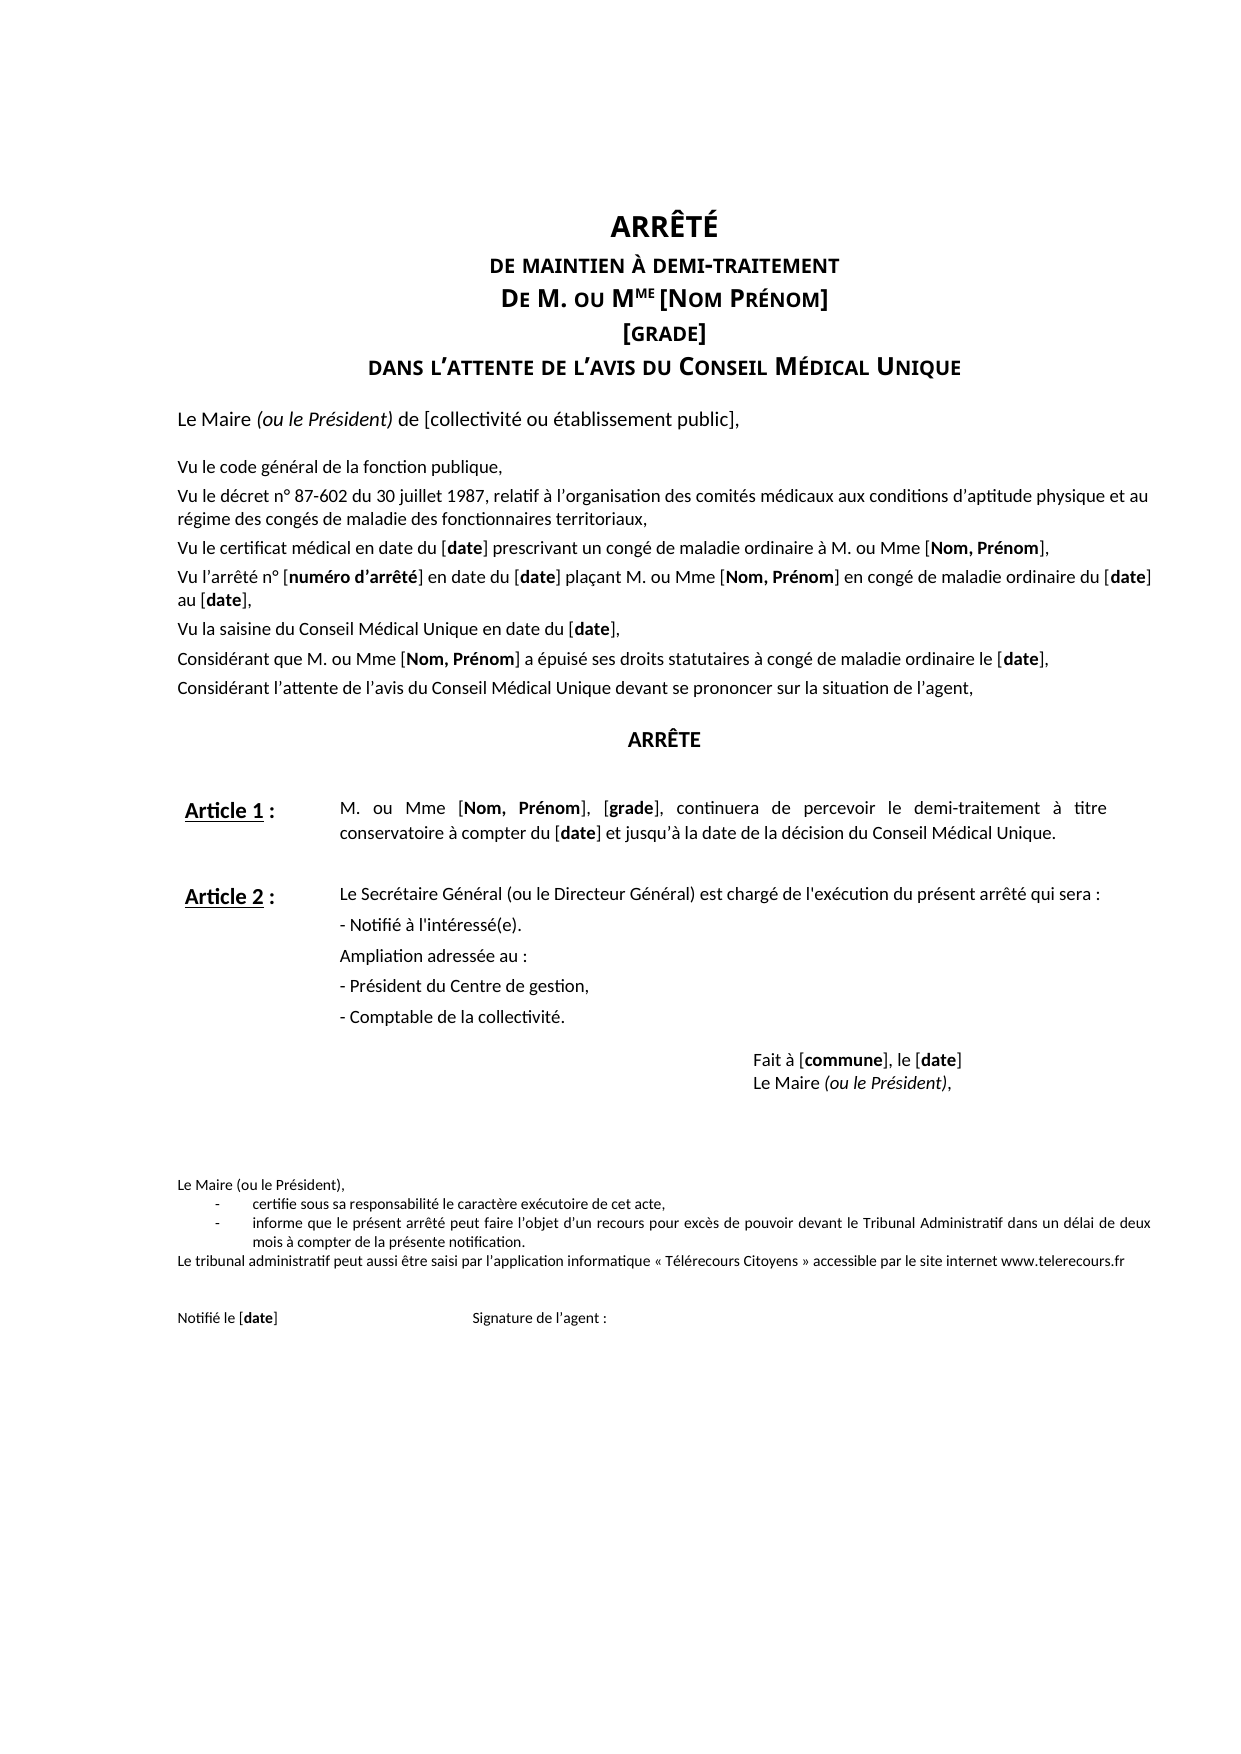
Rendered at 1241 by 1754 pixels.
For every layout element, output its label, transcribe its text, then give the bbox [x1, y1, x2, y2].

text ARRÊTE [177, 725, 1152, 753]
text Vu le code général de la fonction publique, [177, 455, 1152, 478]
list informe que le présent arrêté peut faire l’objet d’un recours pour excès de pouvoir devant le Tribunal Administratif dans un délai de deux mois à compter de la présente notification. [215, 1213, 1152, 1251]
text Vu la saisine du Conseil Médical Unique en date du [date], [177, 617, 1152, 640]
table_cell Article 2 : [177, 883, 332, 1036]
text Le Maire (ou le Président), [177, 1175, 1152, 1194]
text Le Maire (ou le Président) de [collectivité ou établissement public], [177, 407, 1152, 432]
text Notifié le [date] Signature de l’agent : [177, 1309, 1152, 1328]
table_header Article 1 : [177, 797, 332, 882]
text Vu le certificat médical en date du [date] prescrivant un congé de maladie ordinaire à M. ou Mme [Nom, Prénom], [177, 536, 1152, 559]
text Vu le décret n° 87-602 du 30 juillet 1987, relatif à l’organisation des comités médicaux aux conditions d’aptitude physique et au régime des congés de maladie des fonctionnaires territoriaux, [177, 484, 1152, 530]
text dans l’attente de l’avis du Conseil Médical Unique [177, 349, 1152, 383]
text Vu l’arrêté n° [numéro d’arrêté] en date du [date] plaçant M. ou Mme [Nom, Prénom] en congé de maladie ordinaire du [date] au [date], [177, 565, 1152, 611]
text Considérant que M. ou Mme [Nom, Prénom] a épuisé ses droits statutaires à congé de maladie ordinaire le [date], [177, 647, 1152, 669]
text de maintien à demi-traitement [177, 246, 1152, 281]
text Le Maire (ou le Président), [753, 1071, 1152, 1094]
text [grade] [177, 314, 1152, 349]
table_cell Le Secrétaire Général (ou le Directeur Général) est chargé de l'exécution du présent arrêté qui sera : - Notifié à l'intéressé(e). Ampliation adressée au : - Président du Centre de gestion, - Comptable de la collectivité. [332, 883, 1122, 1036]
table_header M. ou Mme [Nom, Prénom], [grade], continuera de percevoir le demi-traitement à titre conservatoire à compter du [date] et jusqu’à la date de la décision du Conseil Médical Unique. [332, 797, 1122, 882]
text Fait à [commune], le [date] [753, 1048, 1152, 1071]
text Le tribunal administratif peut aussi être saisi par l’application informatique « Télérecours Citoyens » accessible par le site internet www.telerecours.fr [177, 1251, 1152, 1271]
text De M. ou Mme [Nom Prénom] [177, 281, 1152, 314]
text Considérant l’attente de l’avis du Conseil Médical Unique devant se prononcer sur la situation de l’agent, [177, 676, 1152, 699]
list certifie sous sa responsabilité le caractère exécutoire de cet acte, [215, 1194, 1152, 1213]
text ARRÊTÉ [177, 207, 1152, 246]
